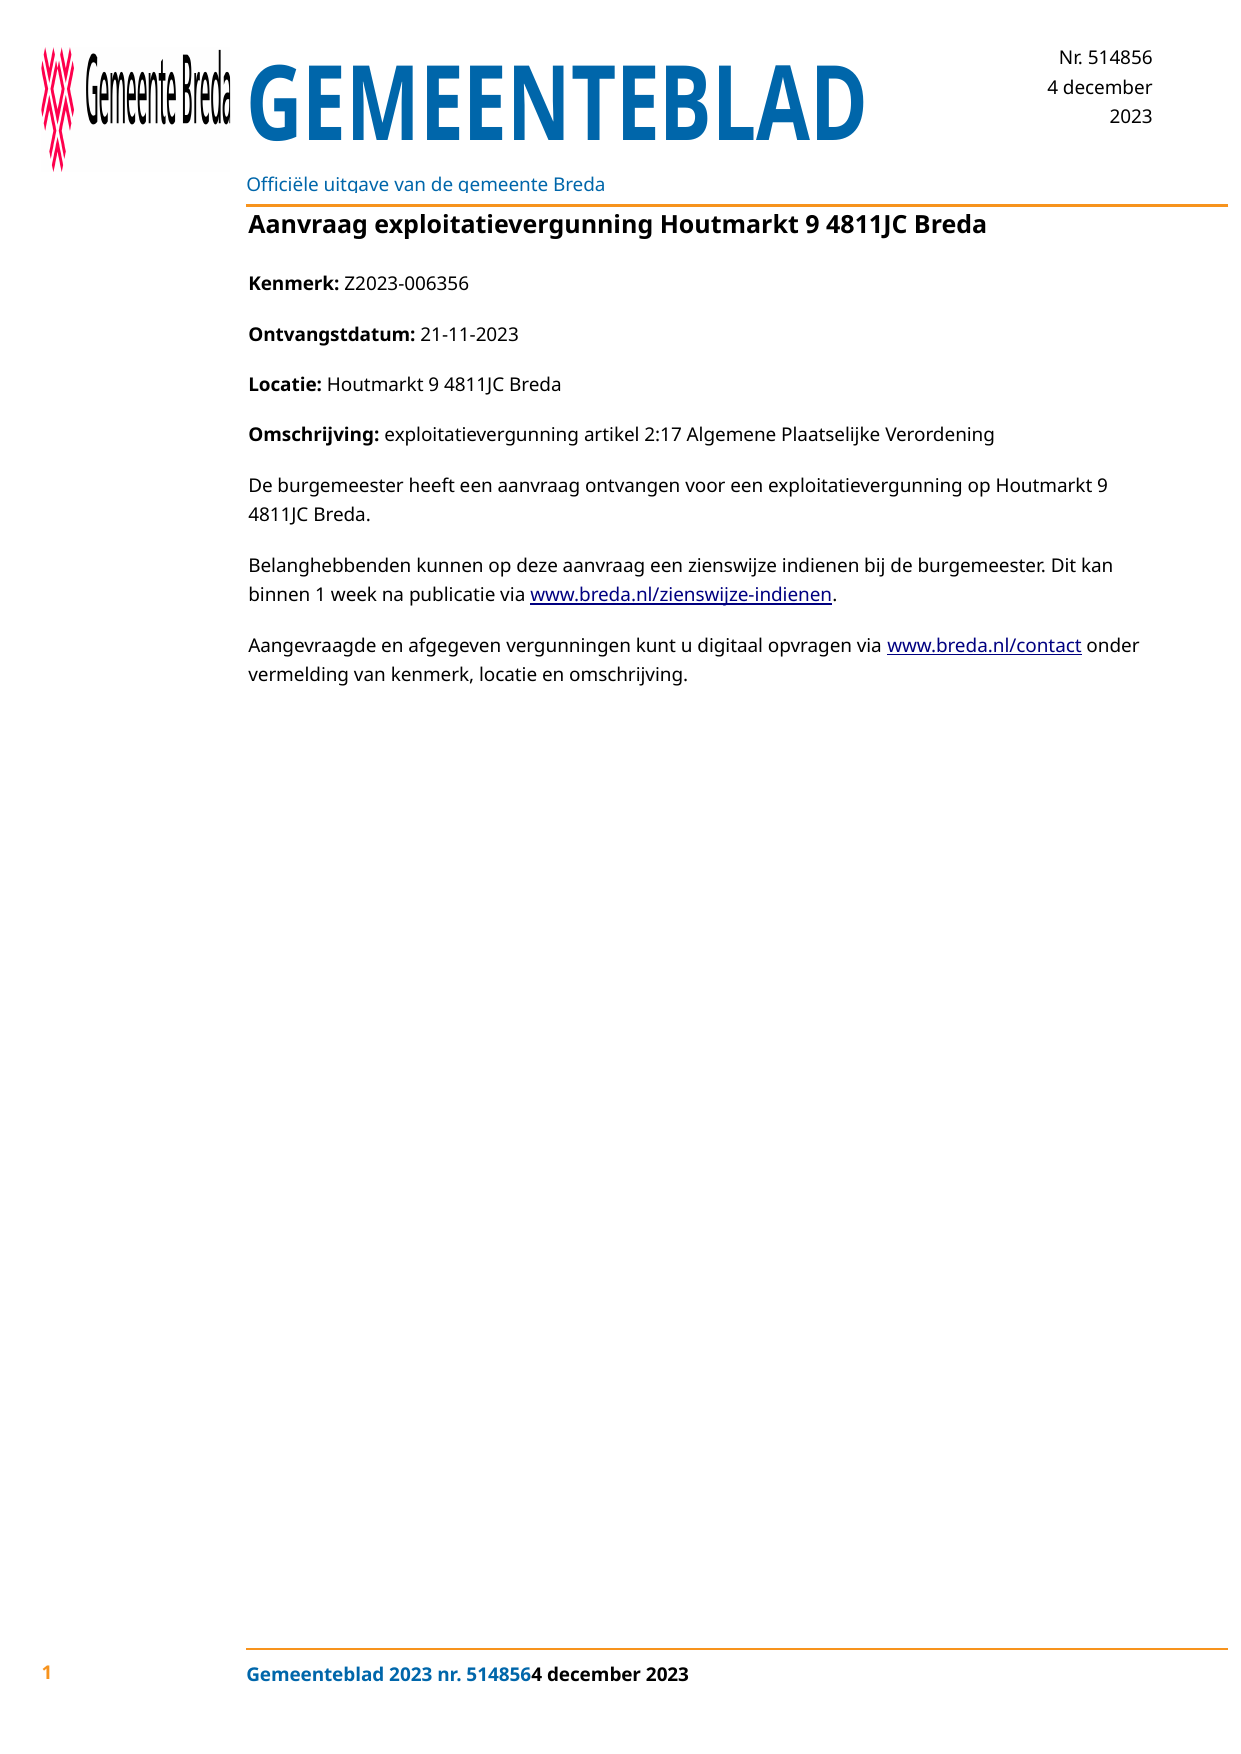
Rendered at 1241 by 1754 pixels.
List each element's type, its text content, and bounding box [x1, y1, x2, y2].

text Kenmerk: Z2023-006356 [248, 270, 1152, 296]
text De burgemeester heeft een aanvraag ontvangen voor een exploitatievergunning op Houtmarkt 9 4811JC Breda. [248, 472, 1152, 527]
text Omschrijving: exploitatievergunning artikel 2:17 Algemene Plaatselijke Verordening [248, 422, 1152, 447]
text Locatie: Houtmarkt 9 4811JC Breda [248, 371, 1152, 397]
picture [41, 47, 231, 172]
text Aanvraag exploitatievergunning Houtmarkt 9 4811JC Breda [248, 207, 1152, 241]
text Belanghebbenden kunnen op deze aanvraag een zienswijze indienen bij de burgemeester. Dit kan binnen 1 week na publicatie via www.breda.nl/zienswijze-indienen. [248, 552, 1152, 607]
text Aangevraagde en afgegeven vergunningen kunt u digitaal opvragen via www.breda.nl/contact onder vermelding van kenmerk, locatie en omschrijving. [248, 632, 1152, 687]
text Ontvangstdatum: 21-11-2023 [248, 321, 1152, 346]
